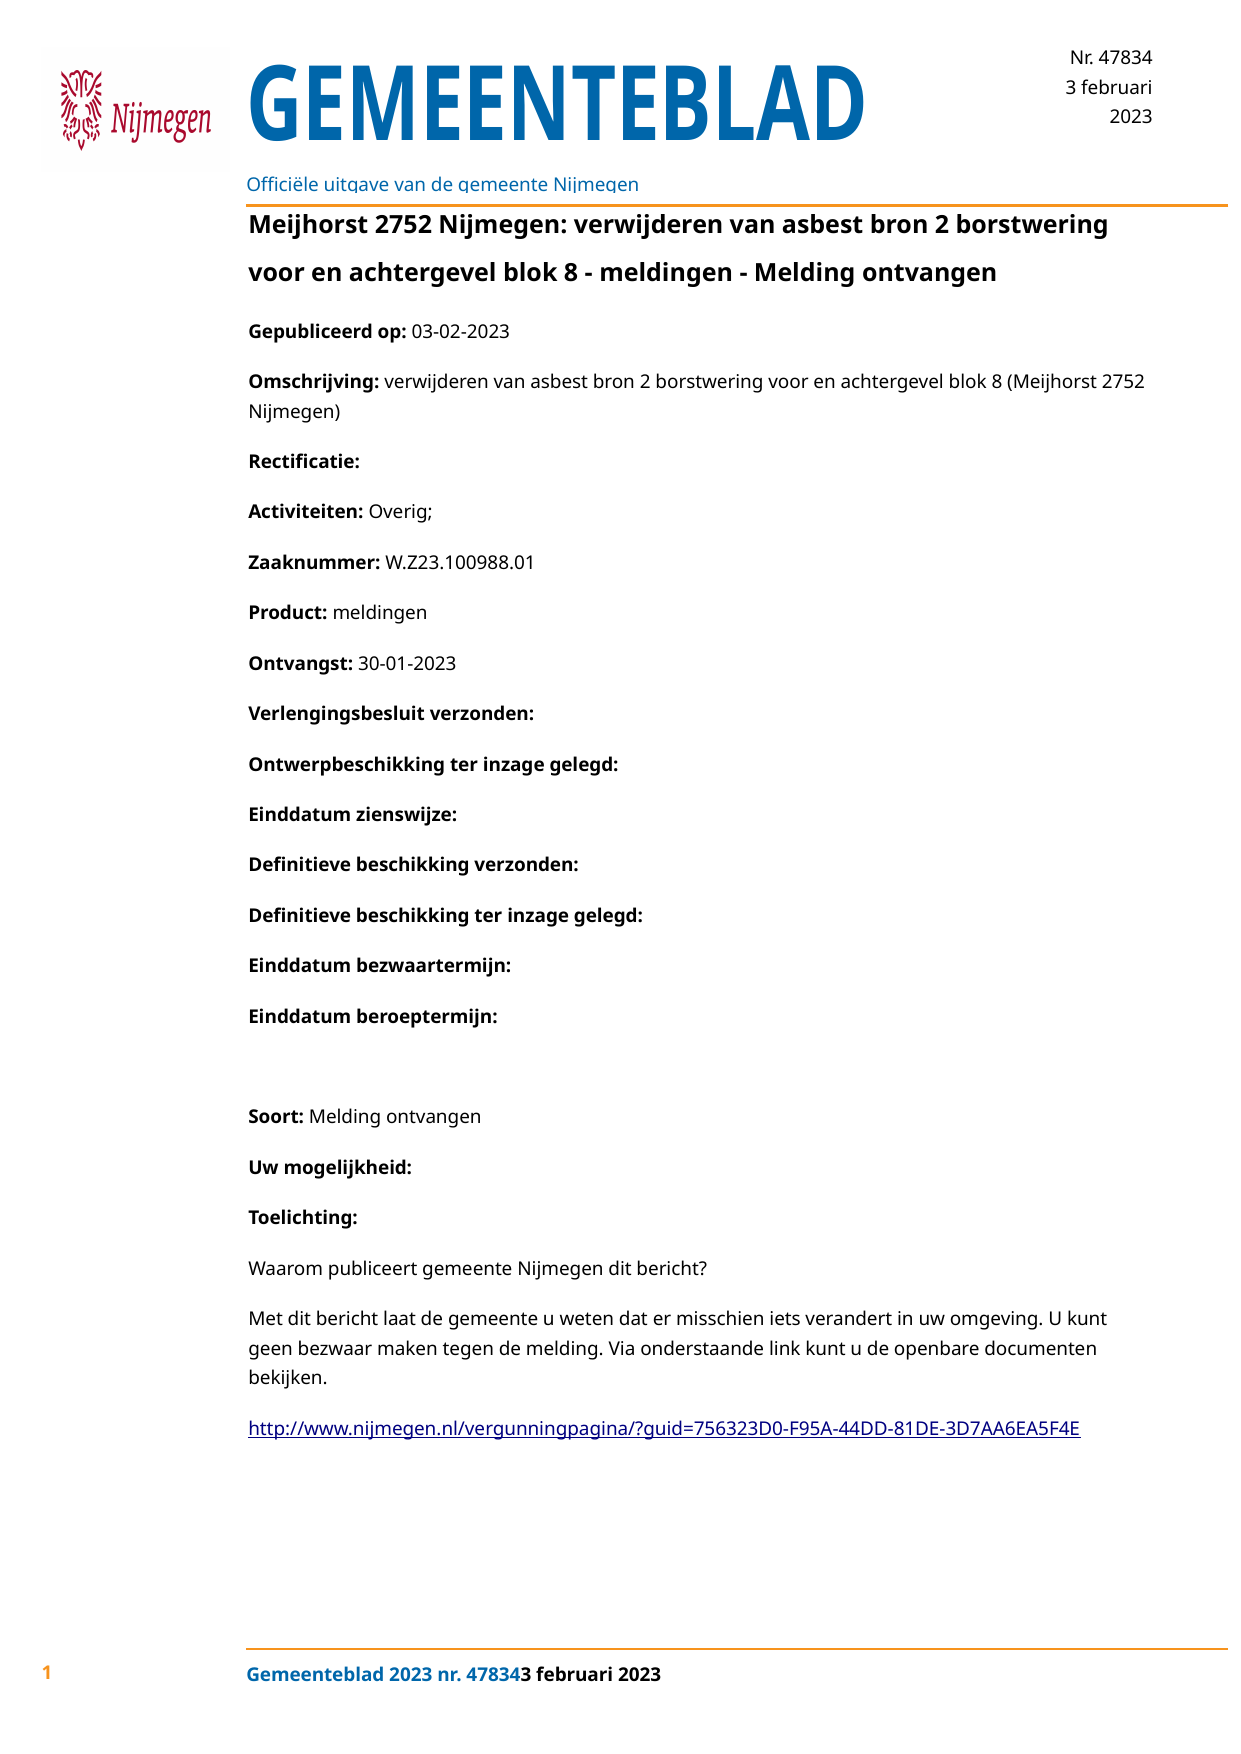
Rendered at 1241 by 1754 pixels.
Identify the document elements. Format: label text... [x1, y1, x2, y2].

text Met dit bericht laat de gemeente u weten dat er misschien iets verandert in uw omgeving. U kunt geen bezwaar maken tegen de melding. Via onderstaande link kunt u de openbare documenten bekijken. [248, 1305, 1152, 1390]
text Ontwerpbeschikking ter inzage gelegd: [248, 751, 1152, 777]
text Zaaknummer: W.Z23.100988.01 [248, 549, 1152, 575]
text Einddatum zienswijze: [248, 801, 1152, 827]
text Activiteiten: Overig; [248, 499, 1152, 524]
text Waarom publiceert gemeente Nijmegen dit bericht? [248, 1255, 1152, 1281]
text Einddatum bezwaartermijn: [248, 952, 1152, 978]
text http://www.nijmegen.nl/vergunningpagina/?guid=756323D0-F95A-44DD-81DE-3D7AA6EA5F4E [248, 1415, 1152, 1441]
text Uw mogelijkheid: [248, 1154, 1152, 1180]
text Ontvangst: 30-01-2023 [248, 650, 1152, 676]
text Toelichting: [248, 1204, 1152, 1230]
text Soort: Melding ontvangen [248, 1104, 1152, 1129]
text Definitieve beschikking ter inzage gelegd: [248, 902, 1152, 928]
text Einddatum beroeptermijn: [248, 1003, 1152, 1029]
text Gepubliceerd op: 03-02-2023 [248, 318, 1152, 344]
text Verlengingsbesluit verzonden: [248, 700, 1152, 726]
text Definitieve beschikking verzonden: [248, 852, 1152, 877]
picture [41, 47, 231, 172]
text Rectificatie: [248, 448, 1152, 474]
text Meijhorst 2752 Nijmegen: verwijderen van asbest bron 2 borstwering voor en achtergevel blok 8 - meldingen - Melding ontvangen [248, 207, 1152, 288]
text Product: meldingen [248, 599, 1152, 625]
text Omschrijving: verwijderen van asbest bron 2 borstwering voor en achtergevel blok 8 (Meijhorst 2752 Nijmegen) [248, 368, 1152, 424]
